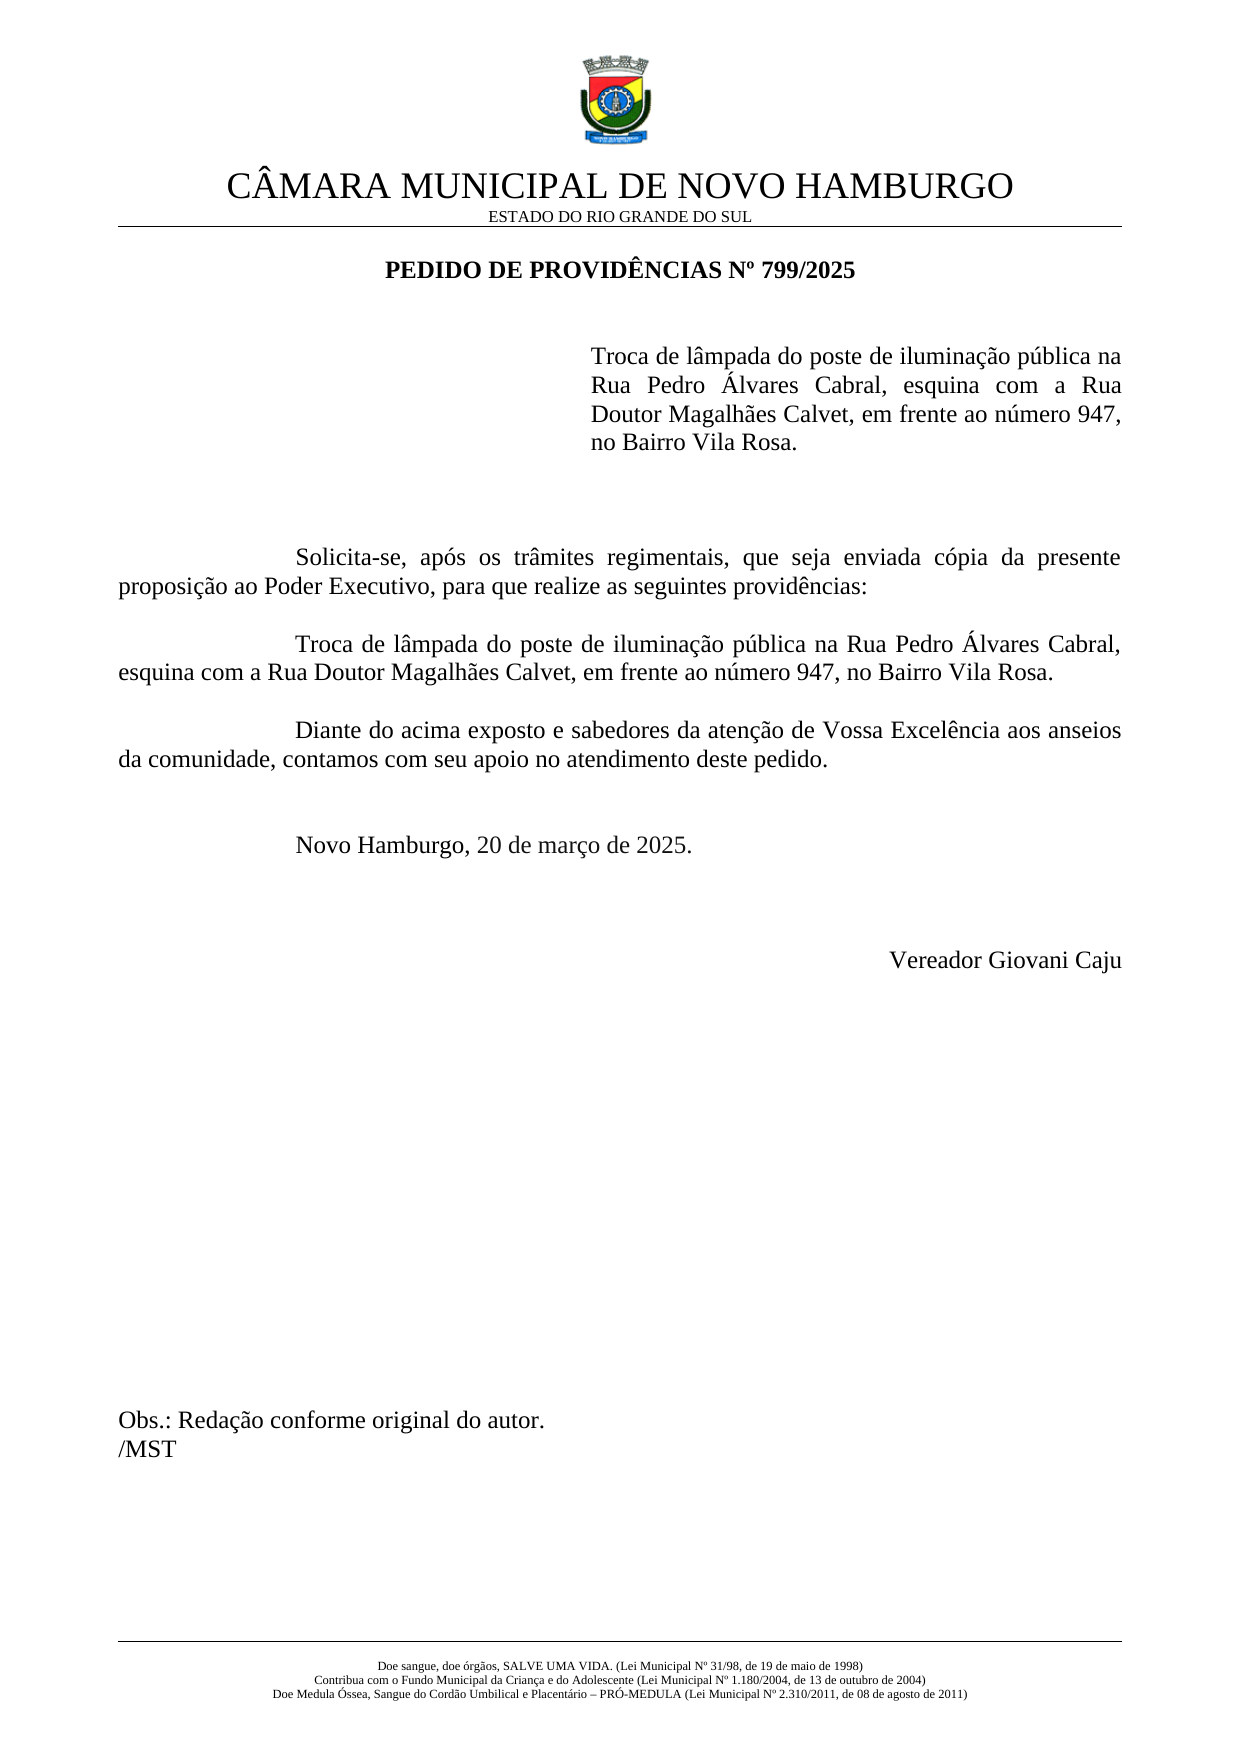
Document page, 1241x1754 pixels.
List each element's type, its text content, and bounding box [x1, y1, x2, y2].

text /MST [118, 1434, 1122, 1462]
text Troca de lâmpada do poste de iluminação pública na Rua Pedro Álvares Cabral, esquina com a Rua Doutor Magalhães Calvet, em frente ao número 947, no Bairro Vila Rosa. [118, 629, 1122, 686]
text Diante do acima exposto e sabedores da atenção de Vossa Excelência aos anseios da comunidade, contamos com seu apoio no atendimento deste pedido. [118, 715, 1122, 772]
text Vereador Giovani Caju [118, 945, 1122, 974]
text Novo Hamburgo, 20 de março de 2025. [118, 830, 1122, 859]
text Solicita-se, após os trâmites regimentais, que seja enviada cópia da presente proposição ao Poder Executivo, para que realize as seguintes providências: [118, 542, 1122, 600]
picture [574, 48, 655, 149]
text Troca de lâmpada do poste de iluminação pública na Rua Pedro Álvares Cabral, esquina com a Rua Doutor Magalhães Calvet, em frente ao número 947, no Bairro Vila Rosa. [591, 341, 1122, 456]
text PEDIDO DE PROVIDÊNCIAS Nº 799/2025 [118, 255, 1122, 284]
text Obs.: Redação conforme original do autor. [118, 1405, 1122, 1434]
